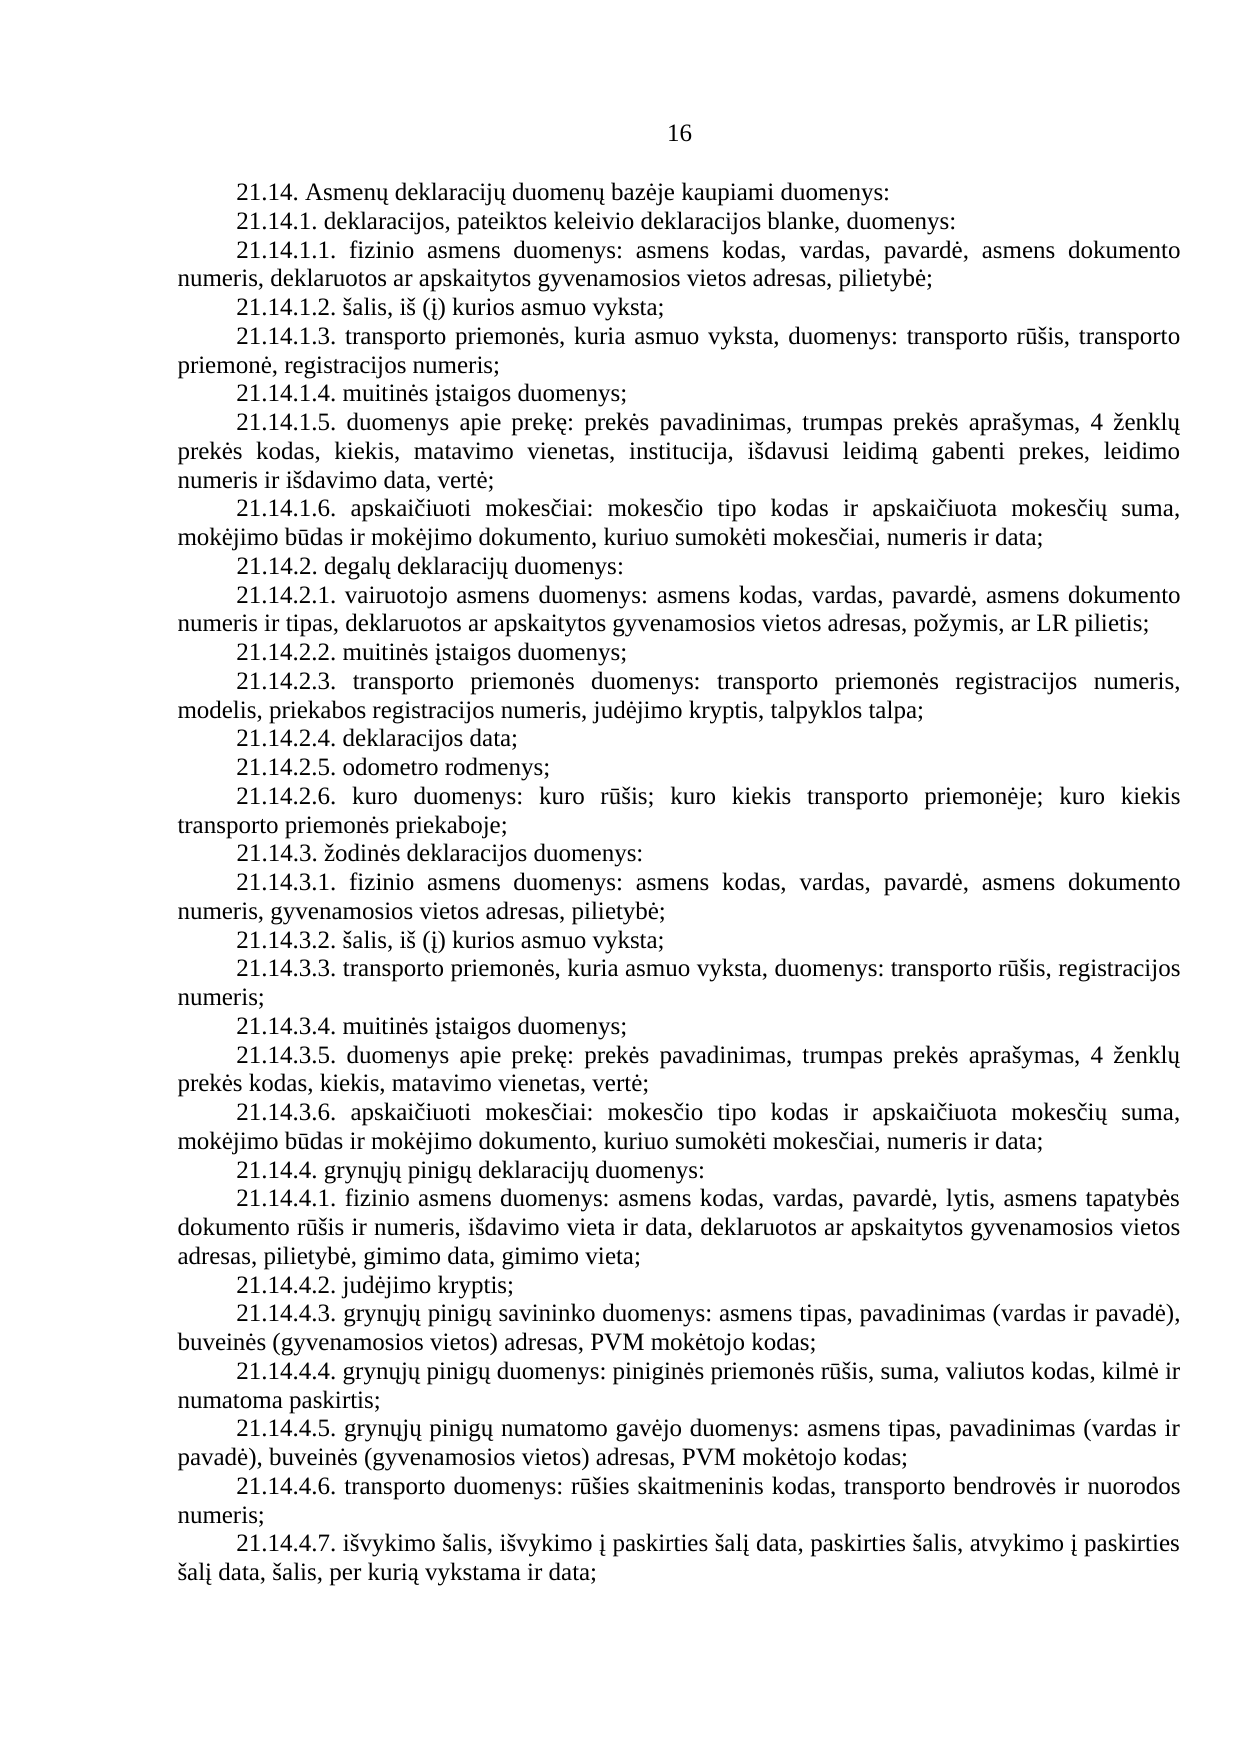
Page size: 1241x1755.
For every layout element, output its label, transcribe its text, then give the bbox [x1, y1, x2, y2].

text 21.14.4.4. grynųjų pinigų duomenys: piniginės priemonės rūšis, suma, valiutos kodas, kilmė ir numatoma paskirtis; [177, 1356, 1181, 1413]
text 21.14.1. deklaracijos, pateiktos keleivio deklaracijos blanke, duomenys: [177, 206, 1181, 235]
text 21.14.4.1. fizinio asmens duomenys: asmens kodas, vardas, pavardė, lytis, asmens tapatybės dokumento rūšis ir numeris, išdavimo vieta ir data, deklaruotos ar apskaitytos gyvenamosios vietos adresas, pilietybė, gimimo data, gimimo vieta; [177, 1183, 1181, 1270]
text 21.14.4.7. išvykimo šalis, išvykimo į paskirties šalį data, paskirties šalis, atvykimo į paskirties šalį data, šalis, per kurią vykstama ir data; [177, 1528, 1181, 1586]
text 21.14.4.2. judėjimo kryptis; [177, 1270, 1181, 1298]
text 21.14.2.6. kuro duomenys: kuro rūšis; kuro kiekis transporto priemonėje; kuro kiekis transporto priemonės priekaboje; [177, 781, 1181, 838]
text 21.14.2.5. odometro rodmenys; [177, 752, 1181, 781]
text 21.14.3.6. apskaičiuoti mokesčiai: mokesčio tipo kodas ir apskaičiuota mokesčių suma, mokėjimo būdas ir mokėjimo dokumento, kuriuo sumokėti mokesčiai, numeris ir data; [177, 1097, 1181, 1155]
text 21.14.1.3. transporto priemonės, kuria asmuo vyksta, duomenys: transporto rūšis, transporto priemonė, registracijos numeris; [177, 321, 1181, 378]
text 21.14.3.3. transporto priemonės, kuria asmuo vyksta, duomenys: transporto rūšis, registracijos numeris; [177, 953, 1181, 1011]
text 21.14.3.4. muitinės įstaigos duomenys; [177, 1011, 1181, 1040]
text 21.14.4.3. grynųjų pinigų savininko duomenys: asmens tipas, pavadinimas (vardas ir pavadė), buveinės (gyvenamosios vietos) adresas, PVM mokėtojo kodas; [177, 1298, 1181, 1356]
text 21.14.1.2. šalis, iš (į) kurios asmuo vyksta; [177, 292, 1181, 321]
text 21.14.2. degalų deklaracijų duomenys: [199, 551, 1181, 580]
text 21.14.3.5. duomenys apie prekę: prekės pavadinimas, trumpas prekės aprašymas, 4 ženklų prekės kodas, kiekis, matavimo vienetas, vertė; [177, 1040, 1181, 1097]
text 21.14.4.5. grynųjų pinigų numatomo gavėjo duomenys: asmens tipas, pavadinimas (vardas ir pavadė), buveinės (gyvenamosios vietos) adresas, PVM mokėtojo kodas; [177, 1413, 1181, 1471]
text 21.14.4.6. transporto duomenys: rūšies skaitmeninis kodas, transporto bendrovės ir nuorodos numeris; [177, 1471, 1181, 1528]
text 21.14.3. žodinės deklaracijos duomenys: [199, 838, 1181, 867]
text 21.14.1.4. muitinės įstaigos duomenys; [177, 378, 1181, 407]
text 21.14.1.5. duomenys apie prekę: prekės pavadinimas, trumpas prekės aprašymas, 4 ženklų prekės kodas, kiekis, matavimo vienetas, institucija, išdavusi leidimą gabenti prekes, leidimo numeris ir išdavimo data, vertė; [177, 407, 1181, 493]
text 21.14. Asmenų deklaracijų duomenų bazėje kaupiami duomenys: [177, 177, 1181, 206]
text 21.14.3.1. fizinio asmens duomenys: asmens kodas, vardas, pavardė, asmens dokumento numeris, gyvenamosios vietos adresas, pilietybė; [177, 867, 1181, 925]
text 21.14.2.1. vairuotojo asmens duomenys: asmens kodas, vardas, pavardė, asmens dokumento numeris ir tipas, deklaruotos ar apskaitytos gyvenamosios vietos adresas, požymis, ar LR pilietis; [177, 580, 1181, 637]
text 21.14.2.4. deklaracijos data; [177, 723, 1181, 752]
text 21.14.4. grynųjų pinigų deklaracijų duomenys: [177, 1155, 1181, 1183]
text 21.14.1.6. apskaičiuoti mokesčiai: mokesčio tipo kodas ir apskaičiuota mokesčių suma, mokėjimo būdas ir mokėjimo dokumento, kuriuo sumokėti mokesčiai, numeris ir data; [177, 493, 1181, 551]
text 21.14.2.2. muitinės įstaigos duomenys; [177, 637, 1181, 666]
text 21.14.3.2. šalis, iš (į) kurios asmuo vyksta; [177, 925, 1181, 953]
text 21.14.1.1. fizinio asmens duomenys: asmens kodas, vardas, pavardė, asmens dokumento numeris, deklaruotos ar apskaitytos gyvenamosios vietos adresas, pilietybė; [177, 235, 1181, 292]
text 21.14.2.3. transporto priemonės duomenys: transporto priemonės registracijos numeris, modelis, priekabos registracijos numeris, judėjimo kryptis, talpyklos talpa; [177, 666, 1181, 723]
